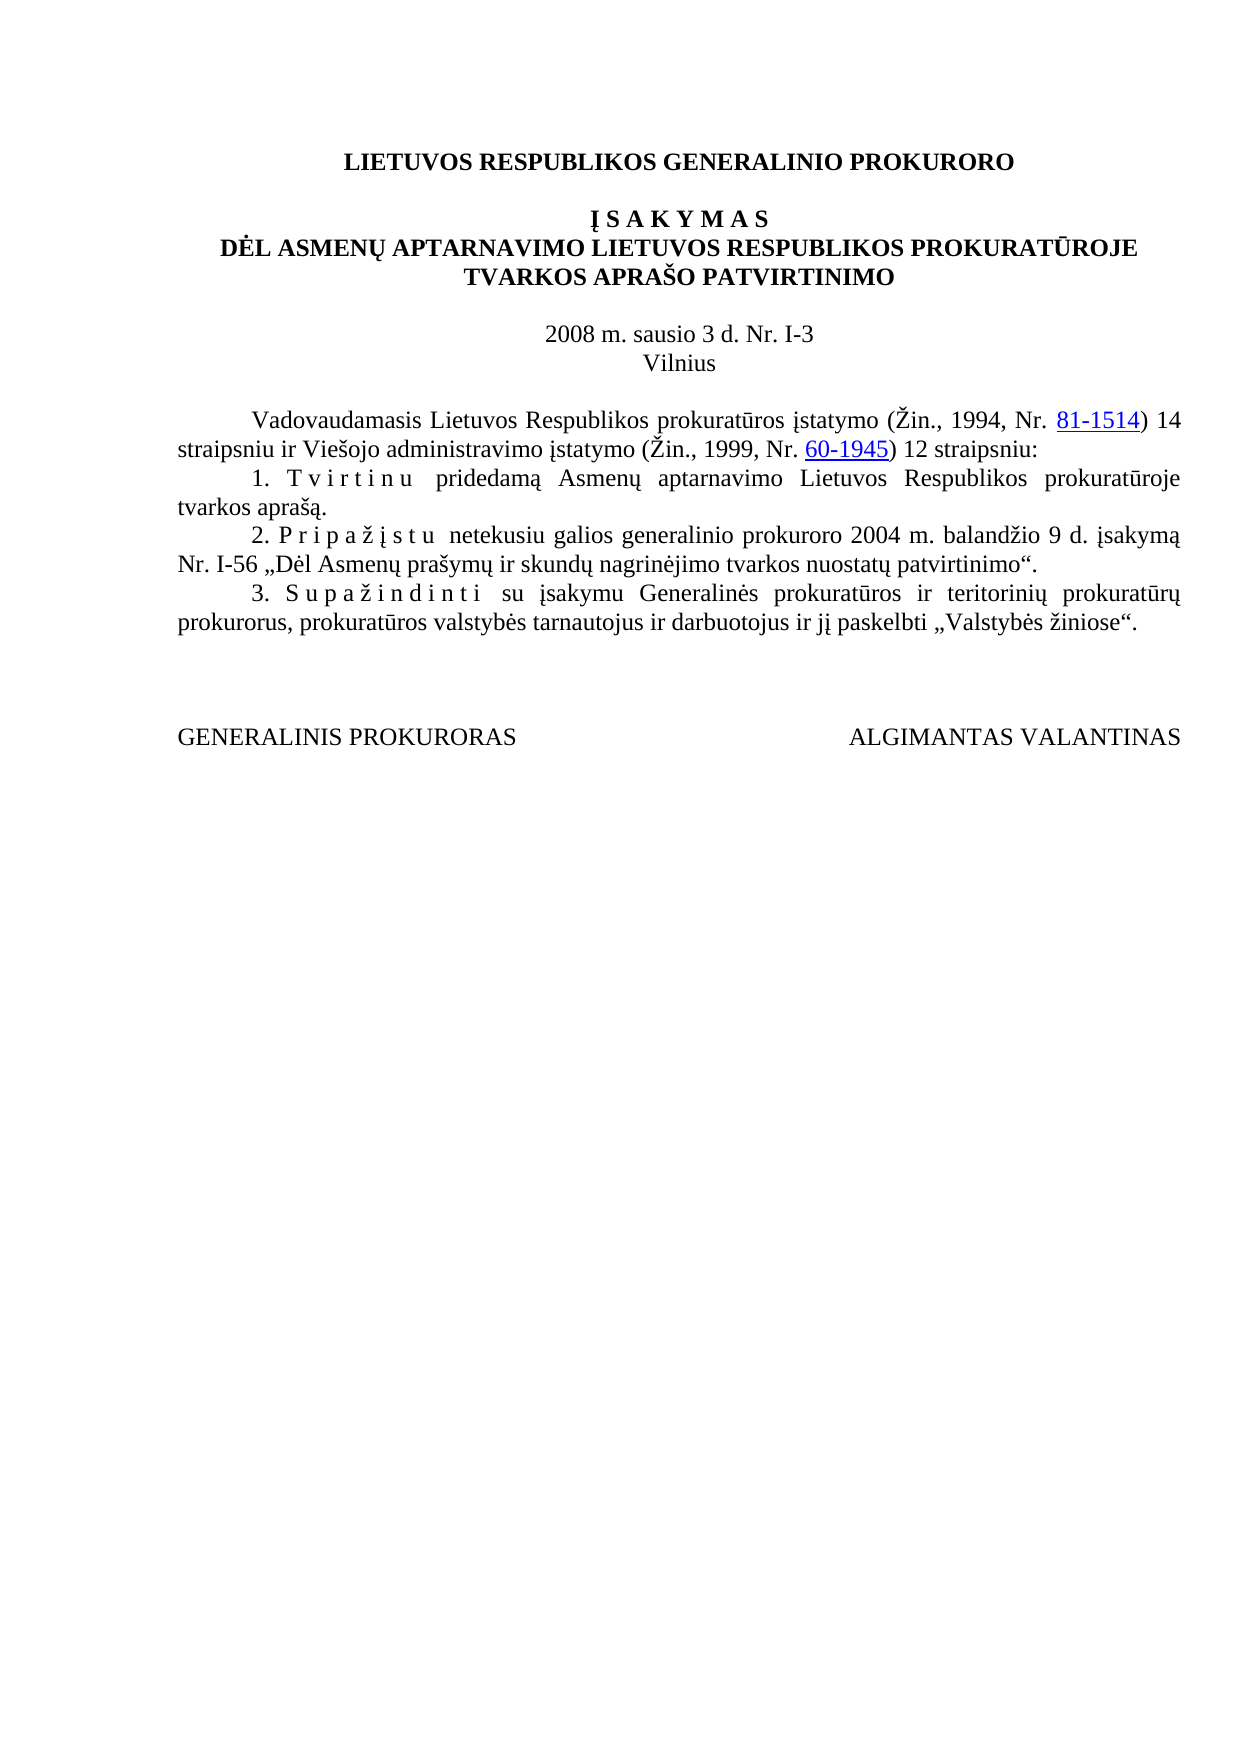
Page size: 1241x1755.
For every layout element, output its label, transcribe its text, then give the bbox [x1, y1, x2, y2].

text 1. Tvirtinu pridedamą Asmenų aptarnavimo Lietuvos Respublikos prokuratūroje tvarkos aprašą. [177, 463, 1181, 521]
text LIETUVOS RESPUBLIKOS GENERALINIO PROKURORO [177, 147, 1181, 176]
text GENERALINIS PROKURORAS ALGIMANTAS VALANTINAS [177, 722, 1181, 751]
text Vilnius [177, 348, 1181, 377]
text 3. Supažindinti su įsakymu Generalinės prokuratūros ir teritorinių prokuratūrų prokurorus, prokuratūros valstybės tarnautojus ir darbuotojus ir jį paskelbti „Valstybės žiniose“. [177, 578, 1181, 636]
text Vadovaudamasis Lietuvos Respublikos prokuratūros įstatymo (Žin., 1994, Nr. 81-1514) 14 straipsniu ir Viešojo administravimo įstatymo (Žin., 1999, Nr. 60-1945) 12 straipsniu: [177, 406, 1181, 463]
text 2008 m. sausio 3 d. Nr. I-3 [177, 319, 1181, 348]
text Į S A K Y M A S [177, 204, 1181, 233]
text DĖL ASMENŲ APTARNAVIMO LIETUVOS RESPUBLIKOS PROKURATŪROJE TVARKOS APRAŠO PATVIRTINIMO [177, 233, 1181, 291]
text 2. Pripažįstu netekusiu galios generalinio prokuroro 2004 m. balandžio 9 d. įsakymą Nr. I-56 „Dėl Asmenų prašymų ir skundų nagrinėjimo tvarkos nuostatų patvirtinimo“. [177, 521, 1181, 578]
